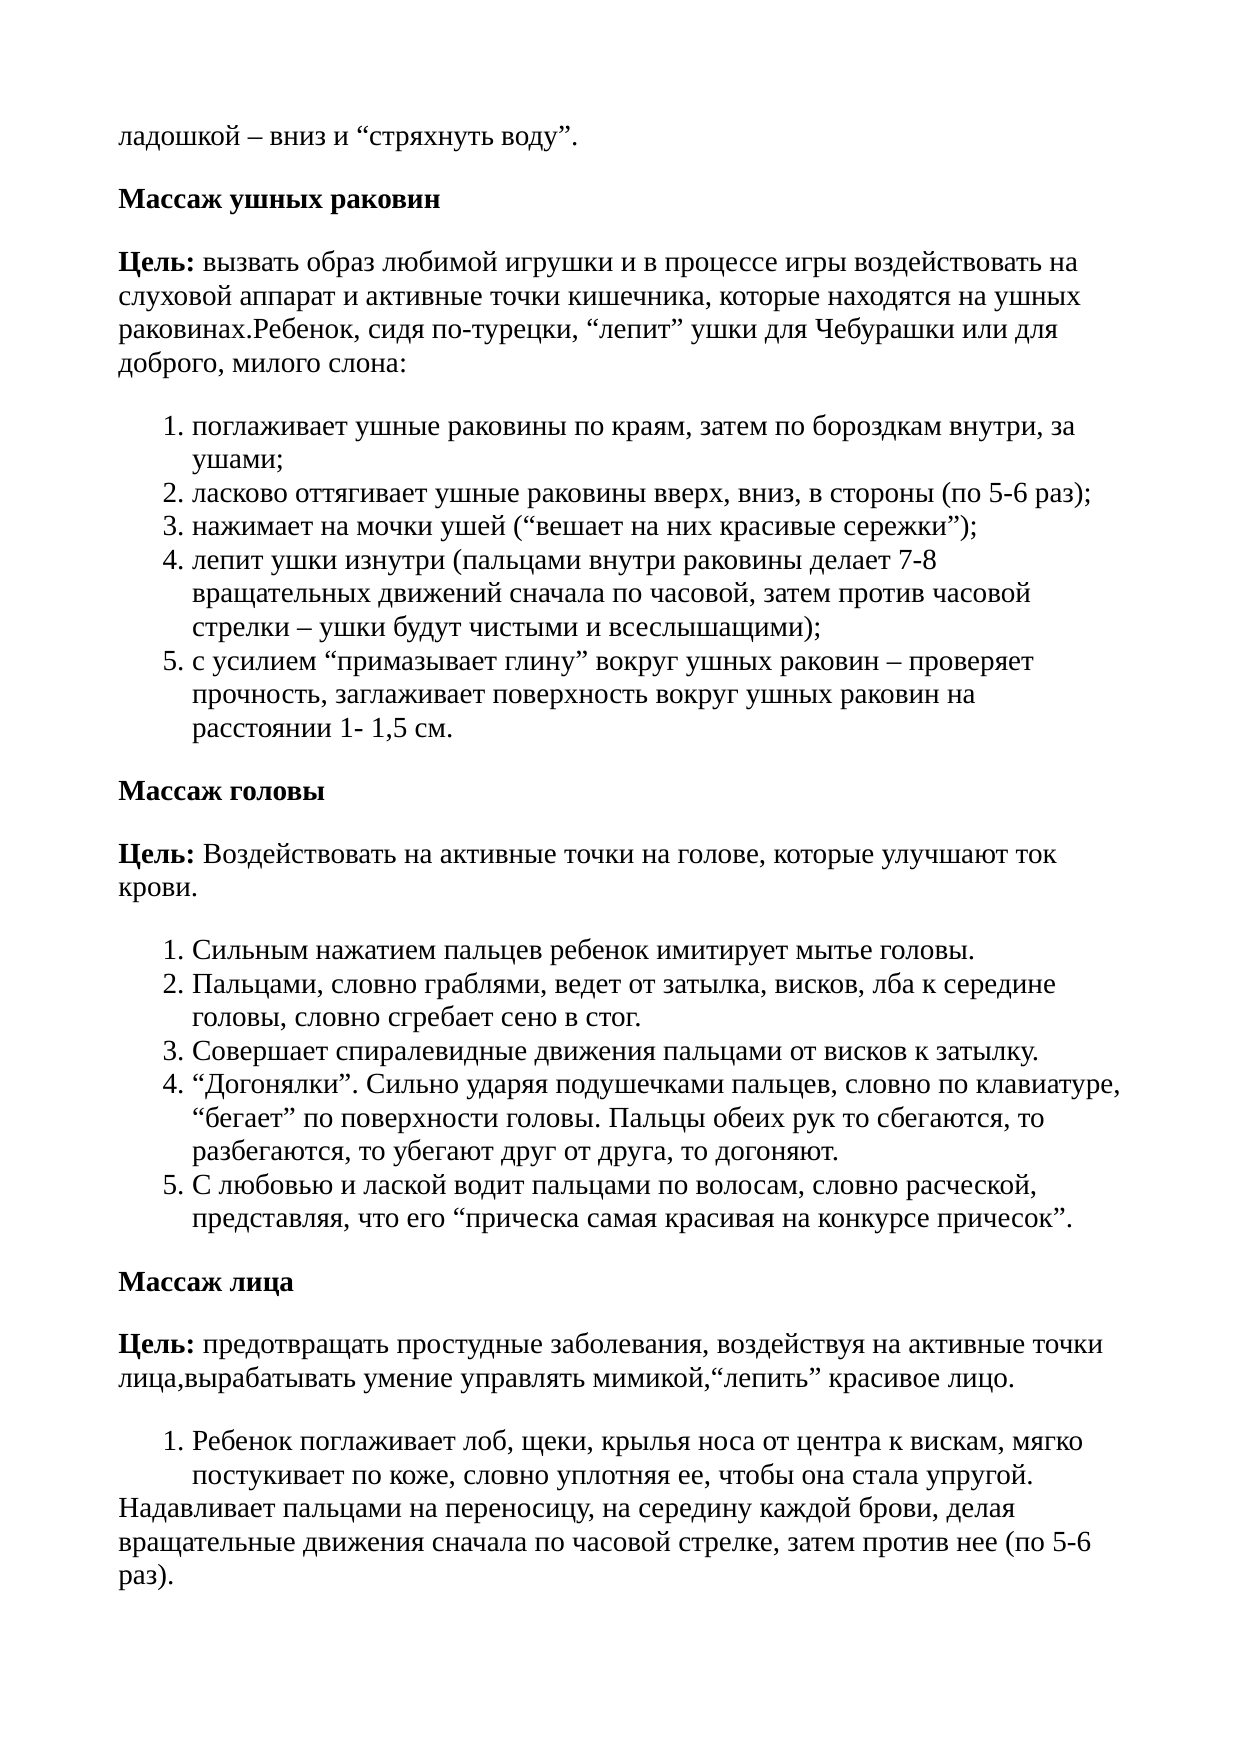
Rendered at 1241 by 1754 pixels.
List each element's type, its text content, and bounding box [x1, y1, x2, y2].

list поглаживает ушные раковины по краям, затем по бороздкам внутри, за ушами; [162, 408, 1122, 475]
list Ребенок поглаживает лоб, щеки, крылья носа от центра к вискам, мягко постукивает по коже, словно уплотняя ее, чтобы она стала упругой. [162, 1423, 1122, 1490]
list нажимает на мочки ушей (“вешает на них красивые сережки”); [162, 508, 1122, 542]
text Массаж головы [118, 773, 1122, 806]
text Цель: Воздействовать на активные точки на голове, которые улучшают ток крови. [118, 836, 1122, 903]
text Цель: предотвращать простудные заболевания, воздействуя на активные точки лица,вырабатывать умение управлять мимикой,“лепить” красивое лицо. [118, 1327, 1122, 1394]
list “Догонялки”. Сильно ударяя подушечками пальцев, словно по клавиатуре, “бегает” по поверхности головы. Пальцы обеих рук то сбегаются, то разбегаются, то убегают друг от друга, то догоняют. [162, 1066, 1122, 1167]
text Массаж ушных раковин [118, 181, 1122, 215]
list лепит ушки изнутри (пальцами внутри раковины делает 7-8 вращательных движений сначала по часовой, затем против часовой стрелки – ушки будут чистыми и всеслышащими); [162, 542, 1122, 643]
text Цель: вызвать образ любимой игрушки и в процессе игры воздействовать на слуховой аппарат и активные точки кишечника, которые находятся на ушных раковинах.Ребенок, сидя по-турецки, “лепит” ушки для Чебурашки или для доброго, милого слона: [118, 244, 1122, 378]
list ласково оттягивает ушные раковины вверх, вниз, в стороны (по 5-6 раз); [162, 475, 1122, 508]
text ладошкой – вниз и “стряхнуть воду”. [118, 118, 1122, 152]
text Надавливает пальцами на переносицу, на середину каждой брови, делая вращательные движения сначала по часовой стрелке, затем против нее (по 5-6 раз). [118, 1490, 1122, 1591]
list с усилием “примазывает глину” вокруг ушных раковин – проверяет прочность, заглаживает поверхность вокруг ушных раковин на расстоянии 1- 1,5 см. [162, 643, 1122, 743]
list С любовью и лаской водит пальцами по волосам, словно расческой, представляя, что его “прическа самая красивая на конкурсе причесок”. [162, 1167, 1122, 1234]
list Пальцами, словно граблями, ведет от затылка, висков, лба к середине головы, словно сгребает сено в стог. [162, 966, 1122, 1033]
text Массаж лица [118, 1264, 1122, 1297]
list Совершает спиралевидные движения пальцами от висков к затылку. [162, 1033, 1122, 1066]
list Сильным нажатием пальцев ребенок имитирует мытье головы. [162, 932, 1122, 966]
